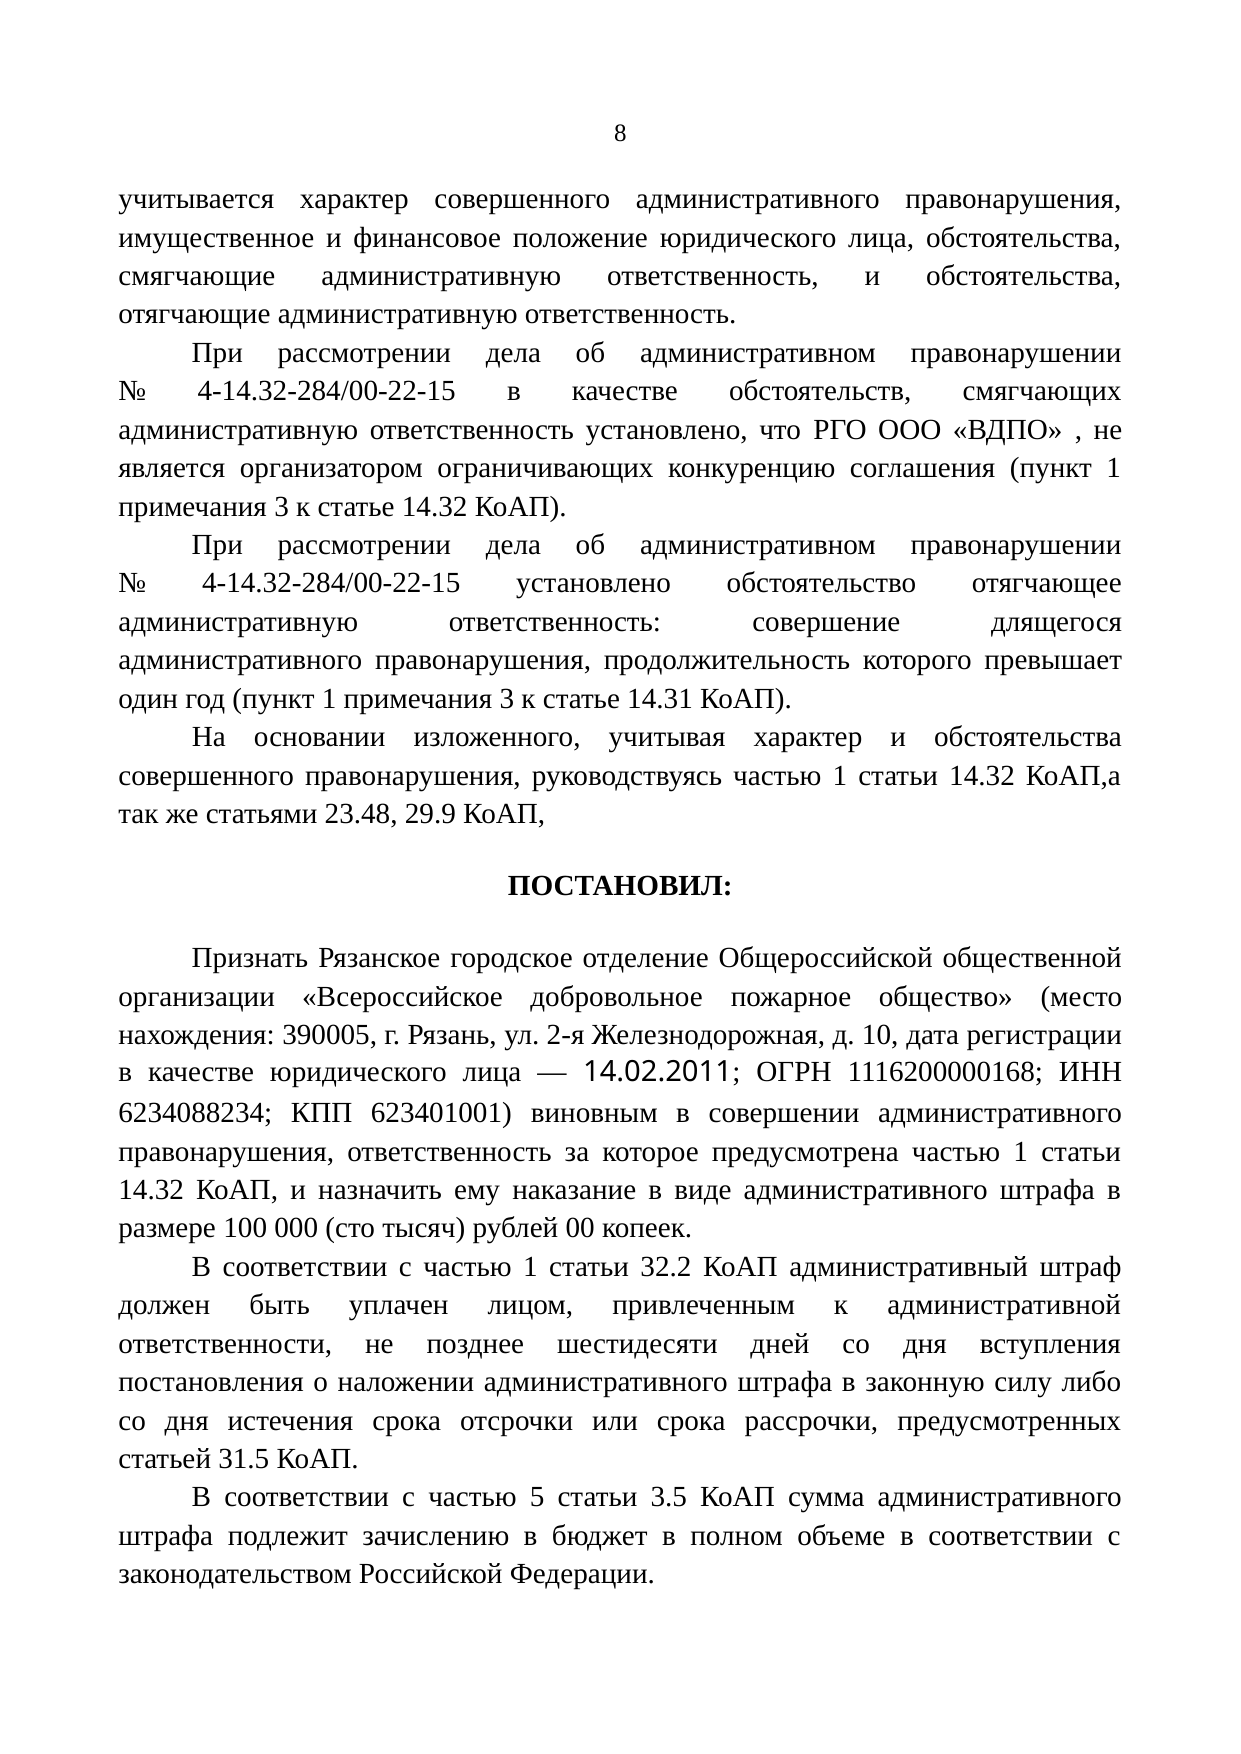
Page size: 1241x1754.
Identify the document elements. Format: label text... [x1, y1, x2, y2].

text На основании изложенного, учитывая характер и обстоятельства совершенного правонарушения, руководствуясь частью 1 статьи 14.32 КоАП,а так же статьями 23.48, 29.9 КоАП, [118, 714, 1122, 830]
text При рассмотрении дела об административном правонарушении № 4-14.32-284/00-22-15 в качестве обстоятельств, смягчающих административную ответственность установлено, что РГО ООО «ВДПО» , не является организатором ограничивающих конкуренцию соглашения (пункт 1 примечания 3 к статье 14.32 КоАП). [118, 330, 1122, 522]
text Признать Рязанское городское отделение Общероссийской общественной организации «Всероссийское добровольное пожарное общество» (место нахождения: 390005, г. Рязань, ул. 2-я Железнодорожная, д. 10, дата регистрации в качестве юридического лица — 14.02.2011; ОГРН 1116200000168; ИНН 6234088234; КПП 623401001) виновным в совершении административного правонарушения, ответственность за которое предусмотрена частью 1 статьи 14.32 КоАП, и назначить ему наказание в виде административного штрафа в размере 100 000 (сто тысяч) рублей 00 копеек. [118, 935, 1122, 1244]
text При рассмотрении дела об административном правонарушении № 4-14.32-284/00-22-15 установлено обстоятельство отягчающее административную ответственность: совершение длящегося административного правонарушения, продолжительность которого превышает один год (пункт 1 примечания 3 к статье 14.31 КоАП). [118, 522, 1122, 714]
text В соответствии с частью 1 статьи 32.2 КоАП административный штраф должен быть уплачен лицом, привлеченным к административной ответственности, не позднее шестидесяти дней со дня вступления постановления о наложении административного штрафа в законную силу либо со дня истечения срока отсрочки или срока рассрочки, предусмотренных статьей 31.5 КоАП. [118, 1244, 1122, 1475]
text ПОСТАНОВИЛ: [118, 868, 1122, 902]
text учитывается характер совершенного административного правонарушения, имущественное и финансовое положение юридического лица, обстоятельства, смягчающие административную ответственность, и обстоятельства, отягчающие административную ответственность. [118, 176, 1122, 330]
text В соответствии с частью 5 статьи 3.5 КоАП сумма административного штрафа подлежит зачислению в бюджет в полном объеме в соответствии с законодательством Российской Федерации. [118, 1475, 1122, 1590]
